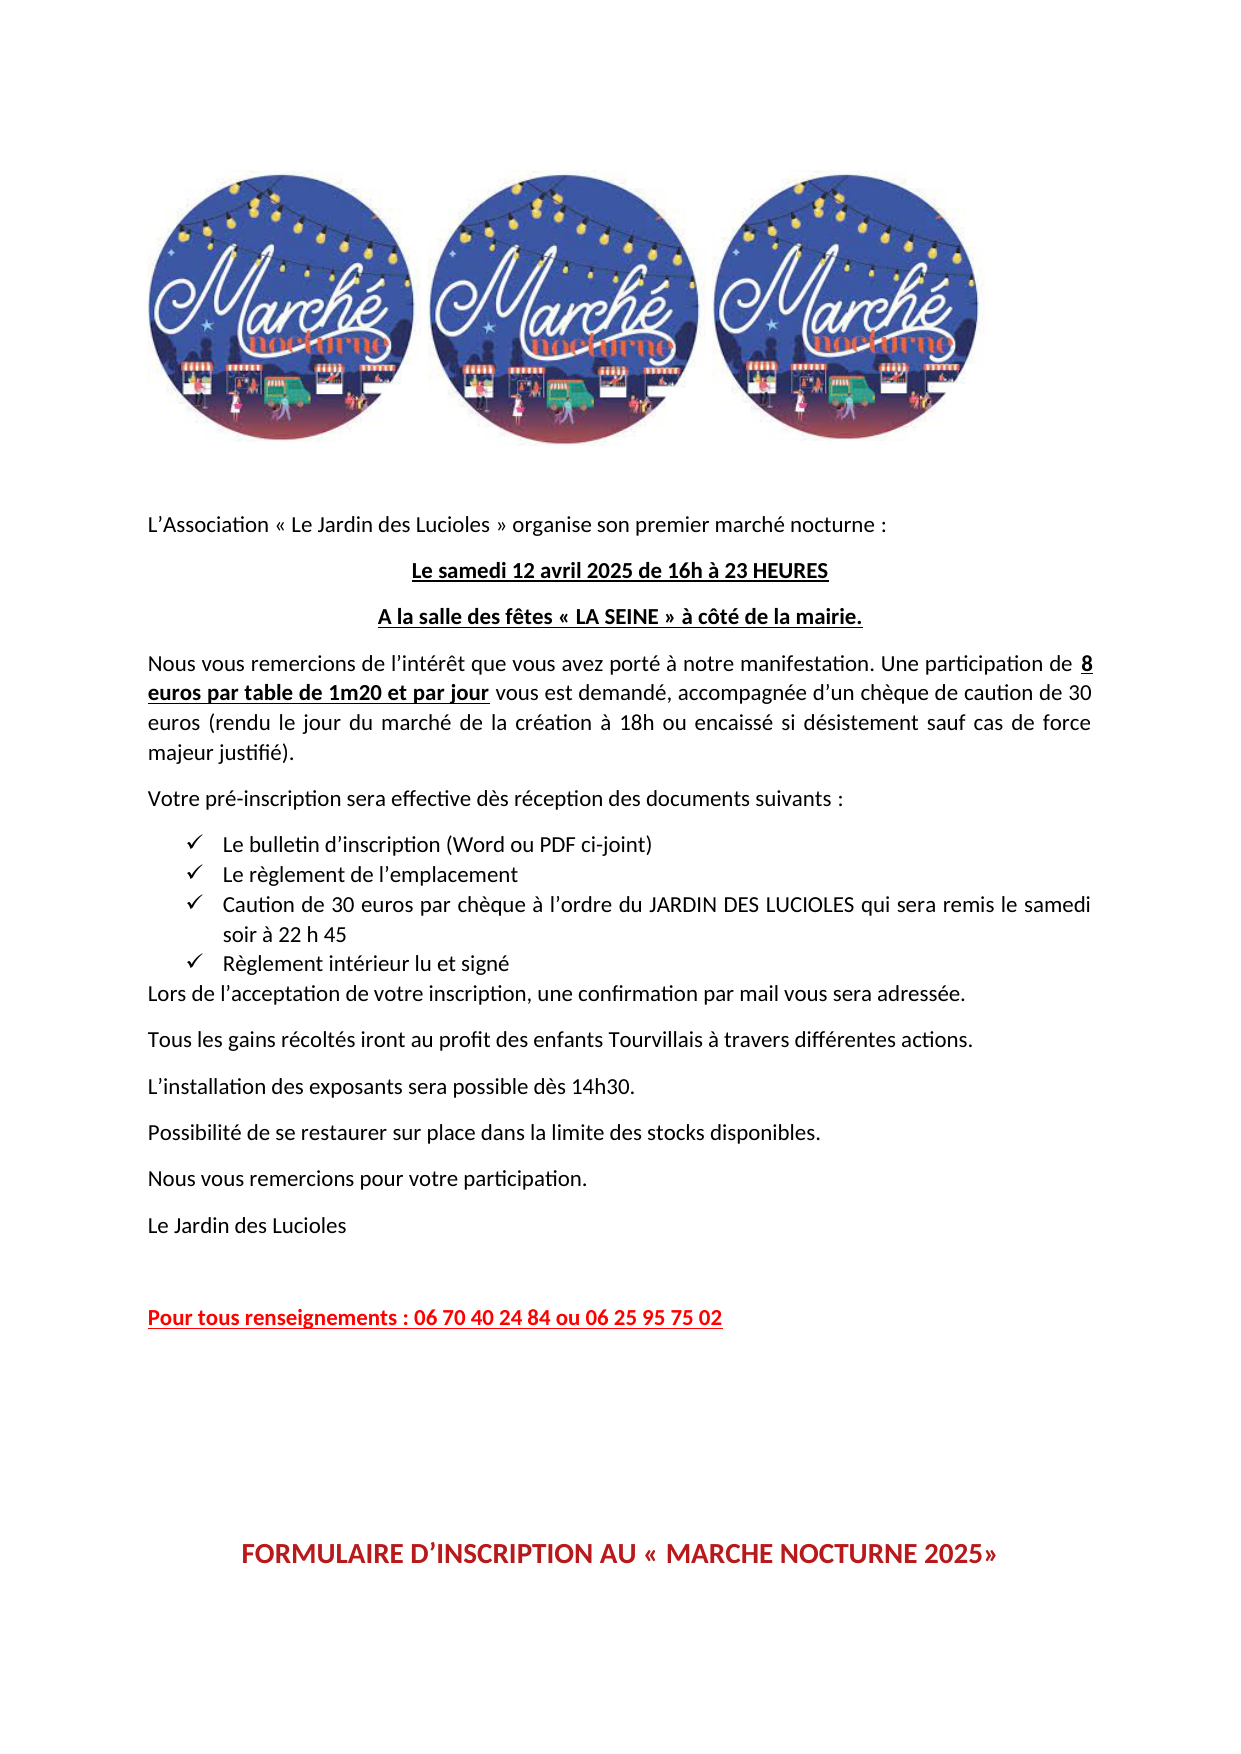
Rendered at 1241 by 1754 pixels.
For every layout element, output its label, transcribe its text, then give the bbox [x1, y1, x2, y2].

text Nous vous remercions pour votre participation. [148, 1164, 1093, 1192]
list Le bulletin d’inscription (Word ou PDF ci-joint) [185, 831, 1093, 859]
text Votre pré-inscription sera effective dès réception des documents suivants : [148, 784, 1093, 812]
list Caution de 30 euros par chèque à l’ordre du JARDIN DES LUCIOLES qui sera remis le samedi soir à 22 h 45 [185, 890, 1093, 948]
text Nous vous remercions de l’intérêt que vous avez porté à notre manifestation. Une participation de 8 euros par table de 1m20 et par jour vous est demandé, accompagnée d’un chèque de caution de 30 euros (rendu le jour du marché de la création à 18h ou encaissé si désistement sauf cas de force majeur justifié). [148, 649, 1093, 766]
list Règlement intérieur lu et signé [185, 949, 1093, 977]
text Possibilité de se restaurer sur place dans la limite des stocks disponibles. [148, 1118, 1093, 1146]
text FORMULAIRE D’INSCRIPTION AU « MARCHE NOCTURNE 2025» [148, 1535, 1093, 1571]
text Lors de l’acceptation de votre inscription, une confirmation par mail vous sera adressée. [148, 979, 1093, 1007]
text Le Jardin des Lucioles [148, 1211, 1093, 1239]
text L’Association « Le Jardin des Lucioles » organise son premier marché nocturne : [148, 510, 1093, 538]
text Le samedi 12 avril 2025 de 16h à 23 HEURES [148, 556, 1093, 584]
text Tous les gains récoltés iront au profit des enfants Tourvillais à travers différentes actions. [148, 1025, 1093, 1053]
text Pour tous renseignements : 06 70 40 24 84 ou 06 25 95 75 02 [148, 1303, 1093, 1332]
text L’installation des exposants sera possible dès 14h30. [148, 1072, 1093, 1100]
list Le règlement de l’emplacement [185, 860, 1093, 888]
text A la salle des fêtes « LA SEINE » à côté de la mairie. [148, 602, 1093, 631]
